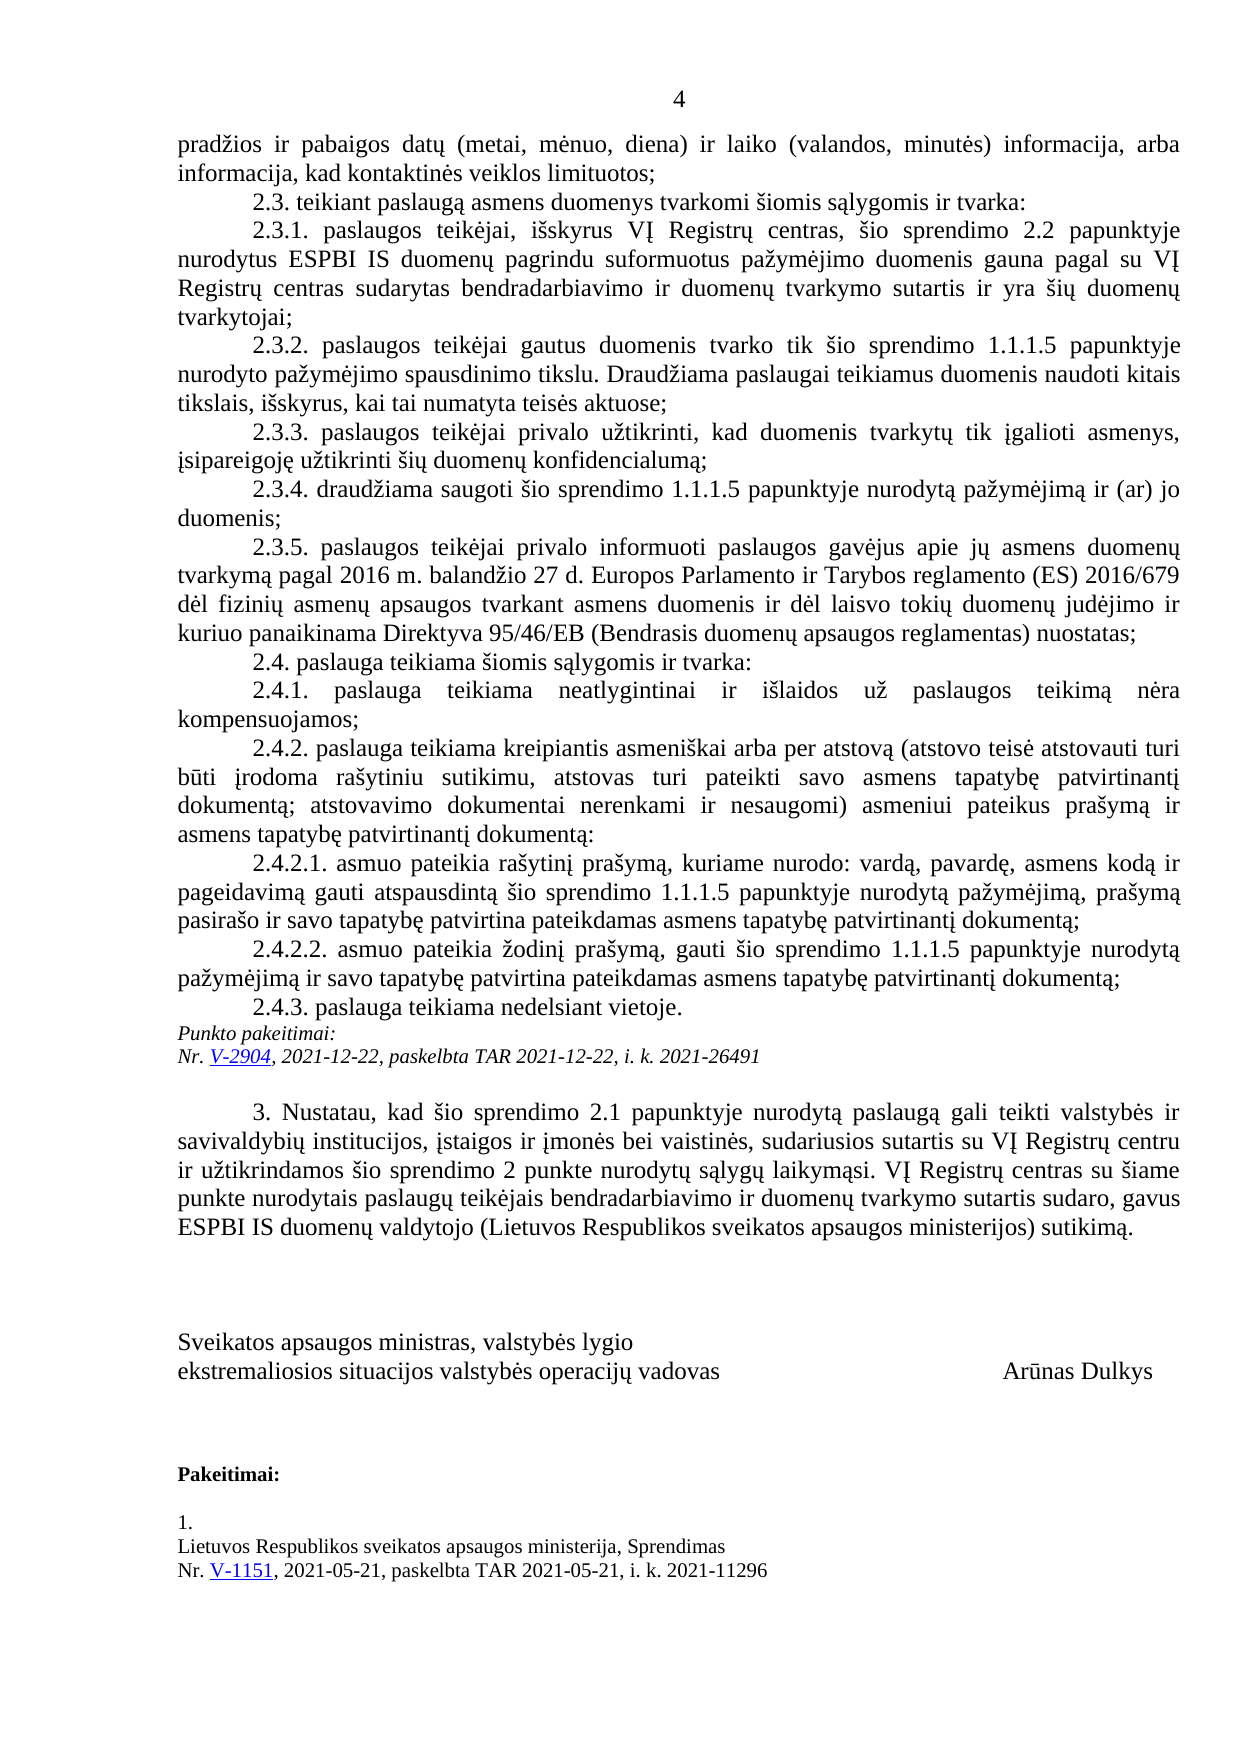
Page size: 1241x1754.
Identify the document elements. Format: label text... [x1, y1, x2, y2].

text Lietuvos Respublikos sveikatos apsaugos ministerija, Sprendimas [177, 1534, 1181, 1558]
text 2.4.2.1. asmuo pateikia rašytinį prašymą, kuriame nurodo: vardą, pavardę, asmens kodą ir pageidavimą gauti atspausdintą šio sprendimo 1.1.1.5 papunktyje nurodytą pažymėjimą, prašymą pasirašo ir savo tapatybę patvirtina pateikdamas asmens tapatybę patvirtinantį dokumentą; [177, 848, 1181, 934]
text 2.3.4. draudžiama saugoti šio sprendimo 1.1.1.5 papunktyje nurodytą pažymėjimą ir (ar) jo duomenis; [177, 474, 1181, 532]
text 1. [177, 1510, 1181, 1534]
text 2.3.3. paslaugos teikėjai privalo užtikrinti, kad duomenis tvarkytų tik įgalioti asmenys, įsipareigoję užtikrinti šių duomenų konfidencialumą; [177, 417, 1181, 474]
text 2.4.2. paslauga teikiama kreipiantis asmeniškai arba per atstovą (atstovo teisė atstovauti turi būti įrodoma rašytiniu sutikimu, atstovas turi pateikti savo asmens tapatybę patvirtinantį dokumentą; atstovavimo dokumentai nerenkami ir nesaugomi) asmeniui pateikus prašymą ir asmens tapatybę patvirtinantį dokumentą: [177, 733, 1181, 848]
text 2.4.3. paslauga teikiama nedelsiant vietoje. [177, 992, 1181, 1020]
text Nr. V-1151, 2021-05-21, paskelbta TAR 2021-05-21, i. k. 2021-11296 [177, 1558, 1181, 1582]
text 2.4.2.2. asmuo pateikia žodinį prašymą, gauti šio sprendimo 1.1.1.5 papunktyje nurodytą pažymėjimą ir savo tapatybę patvirtina pateikdamas asmens tapatybę patvirtinantį dokumentą; [177, 934, 1181, 992]
text 2.3. teikiant paslaugą asmens duomenys tvarkomi šiomis sąlygomis ir tvarka: [177, 187, 1181, 215]
text 2.3.1. paslaugos teikėjai, išskyrus VĮ Registrų centras, šio sprendimo 2.2 papunktyje nurodytus ESPBI IS duomenų pagrindu suformuotus pažymėjimo duomenis gauna pagal su VĮ Registrų centras sudarytas bendradarbiavimo ir duomenų tvarkymo sutartis ir yra šių duomenų tvarkytojai; [177, 215, 1181, 330]
text ekstremaliosios situacijos valstybės operacijų vadovas Arūnas Dulkys [177, 1356, 1181, 1385]
text Nr. V-2904, 2021-12-22, paskelbta TAR 2021-12-22, i. k. 2021-26491 [177, 1044, 1181, 1068]
text Pakeitimai: [177, 1462, 1181, 1486]
text Punkto pakeitimai: [177, 1020, 1181, 1044]
text Sveikatos apsaugos ministras, valstybės lygio [177, 1327, 1181, 1356]
text 3. Nustatau, kad šio sprendimo 2.1 papunktyje nurodytą paslaugą gali teikti valstybės ir savivaldybių institucijos, įstaigos ir įmonės bei vaistinės, sudariusios sutartis su VĮ Registrų centru ir užtikrindamos šio sprendimo 2 punkte nurodytų sąlygų laikymąsi. VĮ Registrų centras su šiame punkte nurodytais paslaugų teikėjais bendradarbiavimo ir duomenų tvarkymo sutartis sudaro, gavus ESPBI IS duomenų valdytojo (Lietuvos Respublikos sveikatos apsaugos ministerijos) sutikimą. [177, 1097, 1181, 1241]
text pradžios ir pabaigos datų (metai, mėnuo, diena) ir laiko (valandos, minutės) informacija, arba informacija, kad kontaktinės veiklos limituotos; [177, 129, 1181, 187]
text 2.3.2. paslaugos teikėjai gautus duomenis tvarko tik šio sprendimo 1.1.1.5 papunktyje nurodyto pažymėjimo spausdinimo tikslu. Draudžiama paslaugai teikiamus duomenis naudoti kitais tikslais, išskyrus, kai tai numatyta teisės aktuose; [177, 330, 1181, 417]
text 2.3.5. paslaugos teikėjai privalo informuoti paslaugos gavėjus apie jų asmens duomenų tvarkymą pagal 2016 m. balandžio 27 d. Europos Parlamento ir Tarybos reglamento (ES) 2016/679 dėl fizinių asmenų apsaugos tvarkant asmens duomenis ir dėl laisvo tokių duomenų judėjimo ir kuriuo panaikinama Direktyva 95/46/EB (Bendrasis duomenų apsaugos reglamentas) nuostatas; [177, 532, 1181, 647]
text 2.4.1. paslauga teikiama neatlygintinai ir išlaidos už paslaugos teikimą nėra kompensuojamos; [177, 675, 1181, 733]
text 2.4. paslauga teikiama šiomis sąlygomis ir tvarka: [177, 647, 1181, 675]
